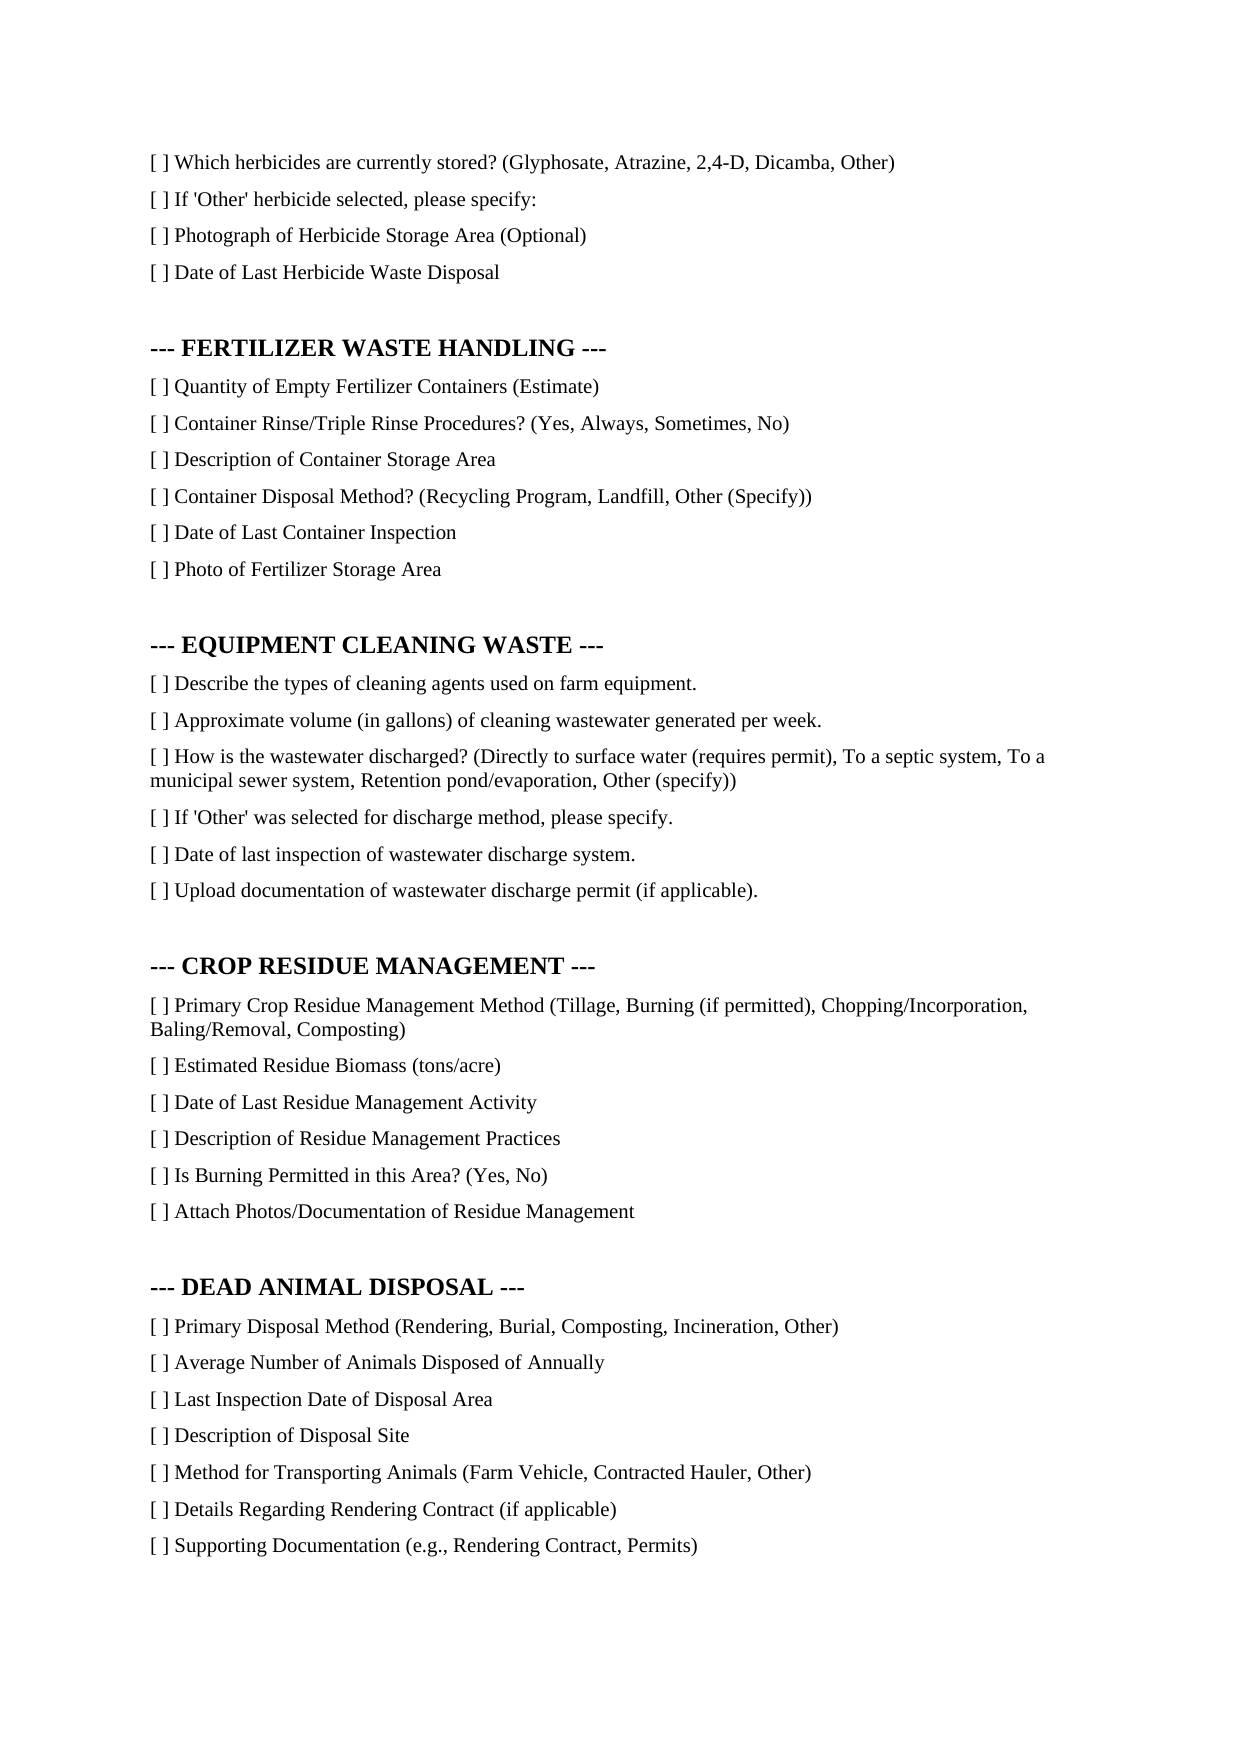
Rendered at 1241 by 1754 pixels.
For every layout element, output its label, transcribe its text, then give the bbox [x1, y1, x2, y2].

text [ ] Average Number of Animals Disposed of Annually [150, 1350, 1090, 1374]
text [ ] Date of Last Residue Management Activity [150, 1090, 1090, 1114]
text [ ] Quantity of Empty Fertilizer Containers (Estimate) [150, 374, 1090, 398]
text [ ] Container Disposal Method? (Recycling Program, Landfill, Other (Specify)) [150, 484, 1090, 508]
text --- FERTILIZER WASTE HANDLING --- [150, 333, 1090, 362]
text [ ] Estimated Residue Biomass (tons/acre) [150, 1053, 1090, 1077]
text --- CROP RESIDUE MANAGEMENT --- [150, 951, 1090, 980]
text [ ] Description of Residue Management Practices [150, 1126, 1090, 1150]
text [ ] If 'Other' was selected for discharge method, please specify. [150, 805, 1090, 829]
text [ ] Which herbicides are currently stored? (Glyphosate, Atrazine, 2,4-D, Dicamba, Other) [150, 150, 1090, 174]
text [ ] Last Inspection Date of Disposal Area [150, 1387, 1090, 1411]
text [ ] Date of last inspection of wastewater discharge system. [150, 842, 1090, 866]
text [ ] Date of Last Container Inspection [150, 520, 1090, 544]
text [ ] Photo of Fertilizer Storage Area [150, 557, 1090, 581]
text [ ] Description of Container Storage Area [150, 447, 1090, 471]
text [ ] If 'Other' herbicide selected, please specify: [150, 187, 1090, 211]
text [ ] How is the wastewater discharged? (Directly to surface water (requires permit), To a septic system, To a municipal sewer system, Retention pond/evaporation, Other (specify)) [150, 744, 1090, 792]
text [ ] Approximate volume (in gallons) of cleaning wastewater generated per week. [150, 708, 1090, 732]
text --- EQUIPMENT CLEANING WASTE --- [150, 630, 1090, 659]
text [ ] Primary Disposal Method (Rendering, Burial, Composting, Incineration, Other) [150, 1314, 1090, 1338]
text [ ] Method for Transporting Animals (Farm Vehicle, Contracted Hauler, Other) [150, 1460, 1090, 1484]
text [ ] Attach Photos/Documentation of Residue Management [150, 1199, 1090, 1223]
text [ ] Description of Disposal Site [150, 1423, 1090, 1447]
text [ ] Photograph of Herbicide Storage Area (Optional) [150, 223, 1090, 247]
text [ ] Describe the types of cleaning agents used on farm equipment. [150, 671, 1090, 695]
text --- DEAD ANIMAL DISPOSAL --- [150, 1272, 1090, 1301]
text [ ] Primary Crop Residue Management Method (Tillage, Burning (if permitted), Chopping/Incorporation, Baling/Removal, Composting) [150, 992, 1090, 1041]
text [ ] Date of Last Herbicide Waste Disposal [150, 260, 1090, 284]
text [ ] Is Burning Permitted in this Area? (Yes, No) [150, 1163, 1090, 1187]
text [ ] Container Rinse/Triple Rinse Procedures? (Yes, Always, Sometimes, No) [150, 411, 1090, 435]
text [ ] Upload documentation of wastewater discharge permit (if applicable). [150, 878, 1090, 902]
text [ ] Supporting Documentation (e.g., Rendering Contract, Permits) [150, 1533, 1090, 1557]
text [ ] Details Regarding Rendering Contract (if applicable) [150, 1497, 1090, 1521]
